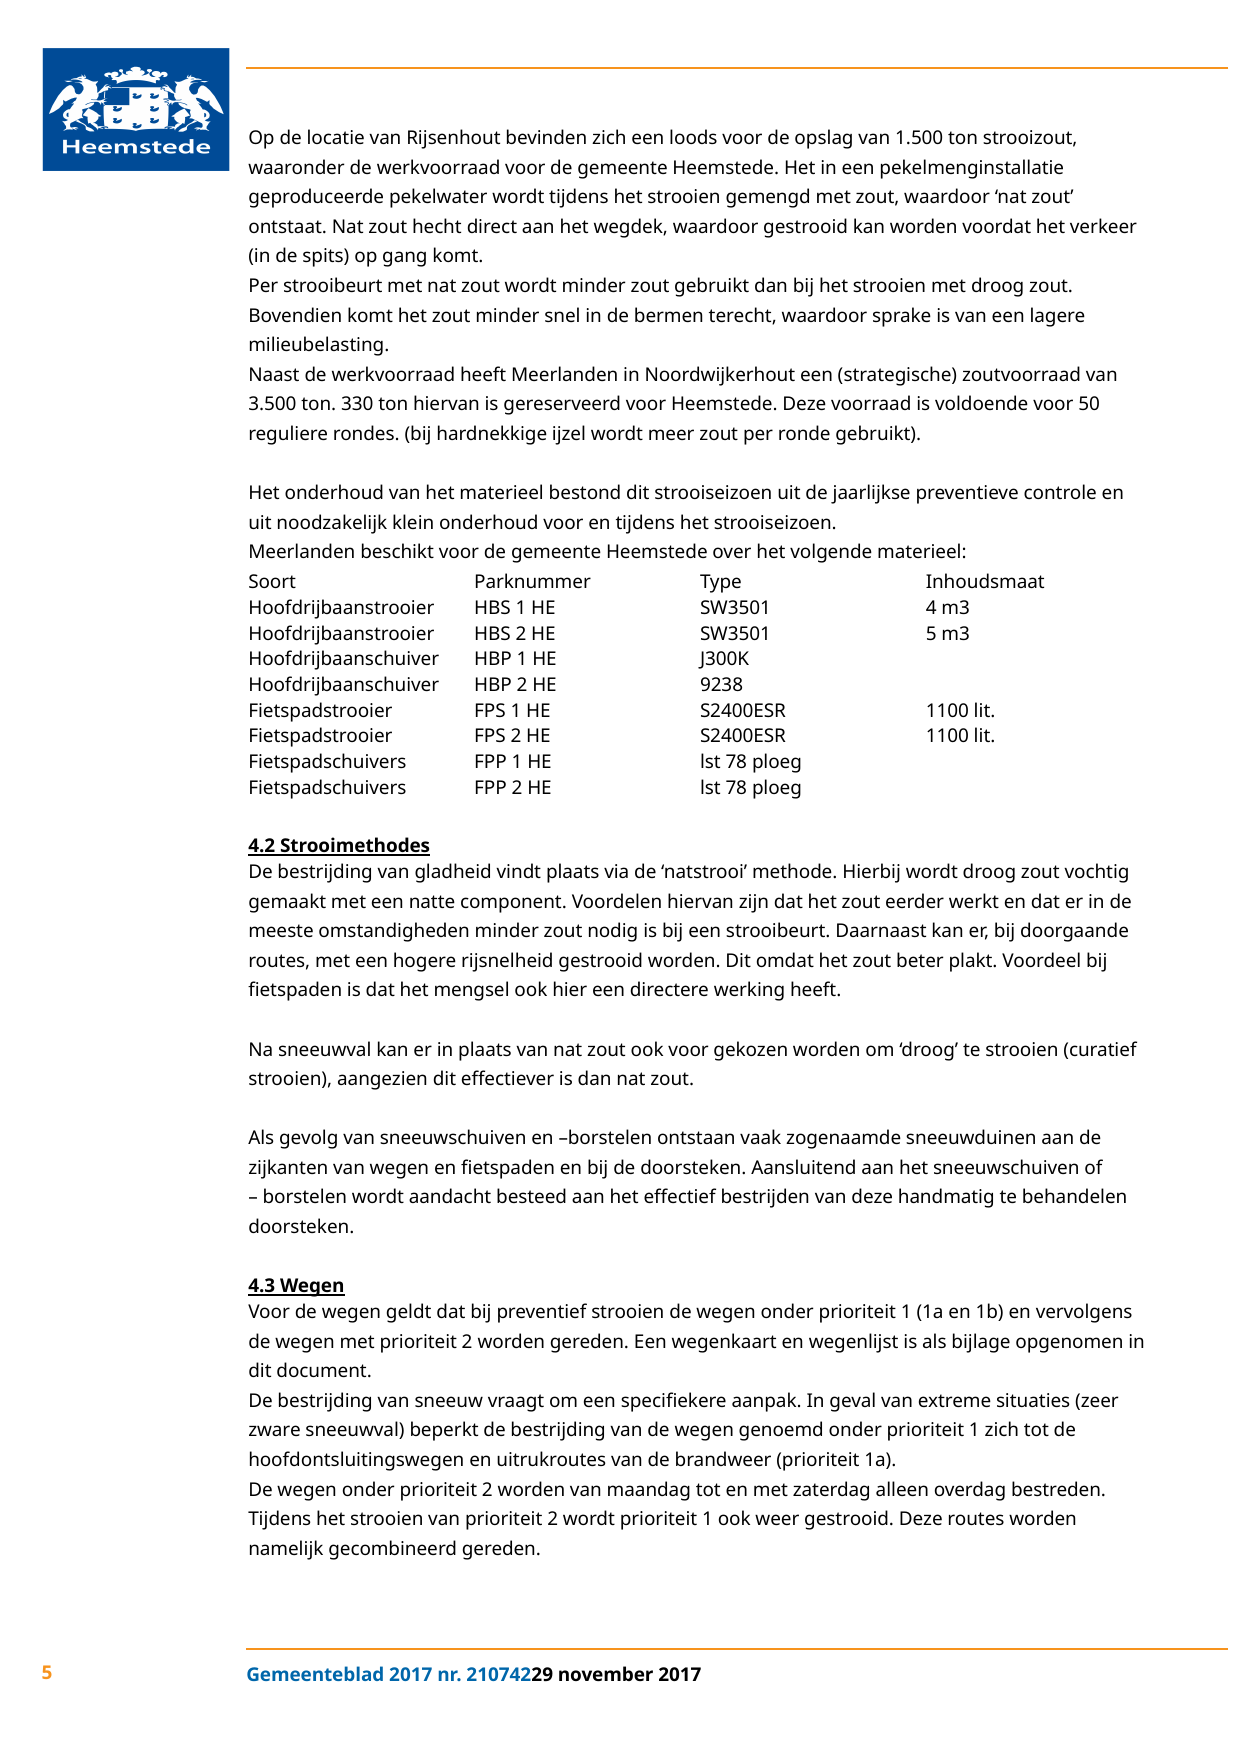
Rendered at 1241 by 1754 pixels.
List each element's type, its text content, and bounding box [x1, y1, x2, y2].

text Het onderhoud van het materieel bestond dit strooiseizoen uit de jaarlijkse preventieve controle en uit noodzakelijk klein onderhoud voor en tijdens het strooiseizoen. [248, 479, 1152, 535]
text 4.3 Wegen [248, 1272, 1152, 1298]
table_cell SW3501 [700, 620, 926, 645]
text 4.2 Strooimethodes [248, 833, 1152, 858]
table_cell Hoofdrijbaanstrooier [248, 594, 474, 620]
table_cell FPS 2 HE [474, 723, 700, 748]
table_cell Hoofdrijbaanschuiver [248, 645, 474, 671]
table_cell lst 78 ploeg [700, 774, 926, 800]
table_cell Fietspadschuivers [248, 774, 474, 800]
table_cell FPP 2 HE [474, 774, 700, 800]
table_cell FPS 1 HE [474, 697, 700, 723]
table_cell lst 78 ploeg [700, 748, 926, 774]
table_cell HBS 2 HE [474, 620, 700, 645]
table_header Type [700, 568, 926, 594]
text Meerlanden beschikt voor de gemeente Heemstede over het volgende materieel: [248, 538, 1152, 564]
text – borstelen wordt aandacht besteed aan het effectief bestrijden van deze handmatig te behandelen doorsteken. [248, 1184, 1152, 1239]
table_cell 5 m3 [926, 620, 1152, 645]
table_header Soort [248, 568, 474, 594]
text Als gevolg van sneeuwschuiven en –borstelen ontstaan vaak zogenaamde sneeuwduinen aan de zijkanten van wegen en fietspaden en bij de doorsteken. Aansluitend aan het sneeuwschuiven of [248, 1124, 1152, 1180]
text Na sneeuwval kan er in plaats van nat zout ook voor gekozen worden om ‘droog’ te strooien (curatief strooien), aangezien dit effectiever is dan nat zout. [248, 1036, 1152, 1091]
table_cell Hoofdrijbaanschuiver [248, 671, 474, 697]
text Voor de wegen geldt dat bij preventief strooien de wegen onder prioriteit 1 (1a en 1b) en vervolgens de wegen met prioriteit 2 worden gereden. Een wegenkaart en wegenlijst is als bijlage opgenomen in dit document. [248, 1298, 1152, 1383]
table_cell 1100 lit. [926, 723, 1152, 748]
table_cell Fietspadschuivers [248, 748, 474, 774]
text Naast de werkvoorraad heeft Meerlanden in Noordwijkerhout een (strategische) zoutvoorraad van 3.500 ton. 330 ton hiervan is gereserveerd voor Heemstede. Deze voorraad is voldoende voor 50 reguliere rondes. (bij hardnekkige ijzel wordt meer zout per ronde gebruikt). [248, 361, 1152, 446]
table_cell SW3501 [700, 594, 926, 620]
text Per strooibeurt met nat zout wordt minder zout gebruikt dan bij het strooien met droog zout. Bovendien komt het zout minder snel in de bermen terecht, waardoor sprake is van een lagere milieubelasting. [248, 272, 1152, 357]
table_cell Hoofdrijbaanstrooier [248, 620, 474, 645]
table_cell HBS 1 HE [474, 594, 700, 620]
table_cell HBP 2 HE [474, 671, 700, 697]
table_cell S2400ESR [700, 723, 926, 748]
table_cell [926, 671, 1152, 697]
table_header Parknummer [474, 568, 700, 594]
table_cell HBP 1 HE [474, 645, 700, 671]
table_cell S2400ESR [700, 697, 926, 723]
table_cell J300K [700, 645, 926, 671]
table_cell FPP 1 HE [474, 748, 700, 774]
table_cell Fietspadstrooier [248, 723, 474, 748]
text Op de locatie van Rijsenhout bevinden zich een loods voor de opslag van 1.500 ton strooizout, waaronder de werkvoorraad voor de gemeente Heemstede. Het in een pekelmenginstallatie geproduceerde pekelwater wordt tijdens het strooien gemengd met zout, waardoor ‘nat zout’ ontstaat. Nat zout hecht direct aan het wegdek, waardoor gestrooid kan worden voordat het verkeer (in de spits) op gang komt. [248, 124, 1152, 268]
text De bestrijding van gladheid vindt plaats via de ‘natstrooi’ methode. Hierbij wordt droog zout vochtig gemaakt met een natte component. Voordelen hiervan zijn dat het zout eerder werkt en dat er in de meeste omstandigheden minder zout nodig is bij een strooibeurt. Daarnaast kan er, bij doorgaande routes, met een hogere rijsnelheid gestrooid worden. Dit omdat het zout beter plakt. Voordeel bij fietspaden is dat het mengsel ook hier een directere werking heeft. [248, 858, 1152, 1002]
text De bestrijding van sneeuw vraagt om een specifiekere aanpak. In geval van extreme situaties (zeer zware sneeuwval) beperkt de bestrijding van de wegen genoemd onder prioriteit 1 zich tot de hoofdontsluitingswegen en uitrukroutes van de brandweer (prioriteit 1a). [248, 1387, 1152, 1472]
table_cell 4 m3 [926, 594, 1152, 620]
table_cell Fietspadstrooier [248, 697, 474, 723]
table_cell 1100 lit. [926, 697, 1152, 723]
table_cell [926, 774, 1152, 800]
table_header Inhoudsmaat [926, 568, 1152, 594]
table_cell [926, 645, 1152, 671]
table_cell [926, 748, 1152, 774]
picture [41, 47, 231, 172]
text De wegen onder prioriteit 2 worden van maandag tot en met zaterdag alleen overdag bestreden. Tijdens het strooien van prioriteit 2 wordt prioriteit 1 ook weer gestrooid. Deze routes worden namelijk gecombineerd gereden. [248, 1476, 1152, 1561]
table_cell 9238 [700, 671, 926, 697]
